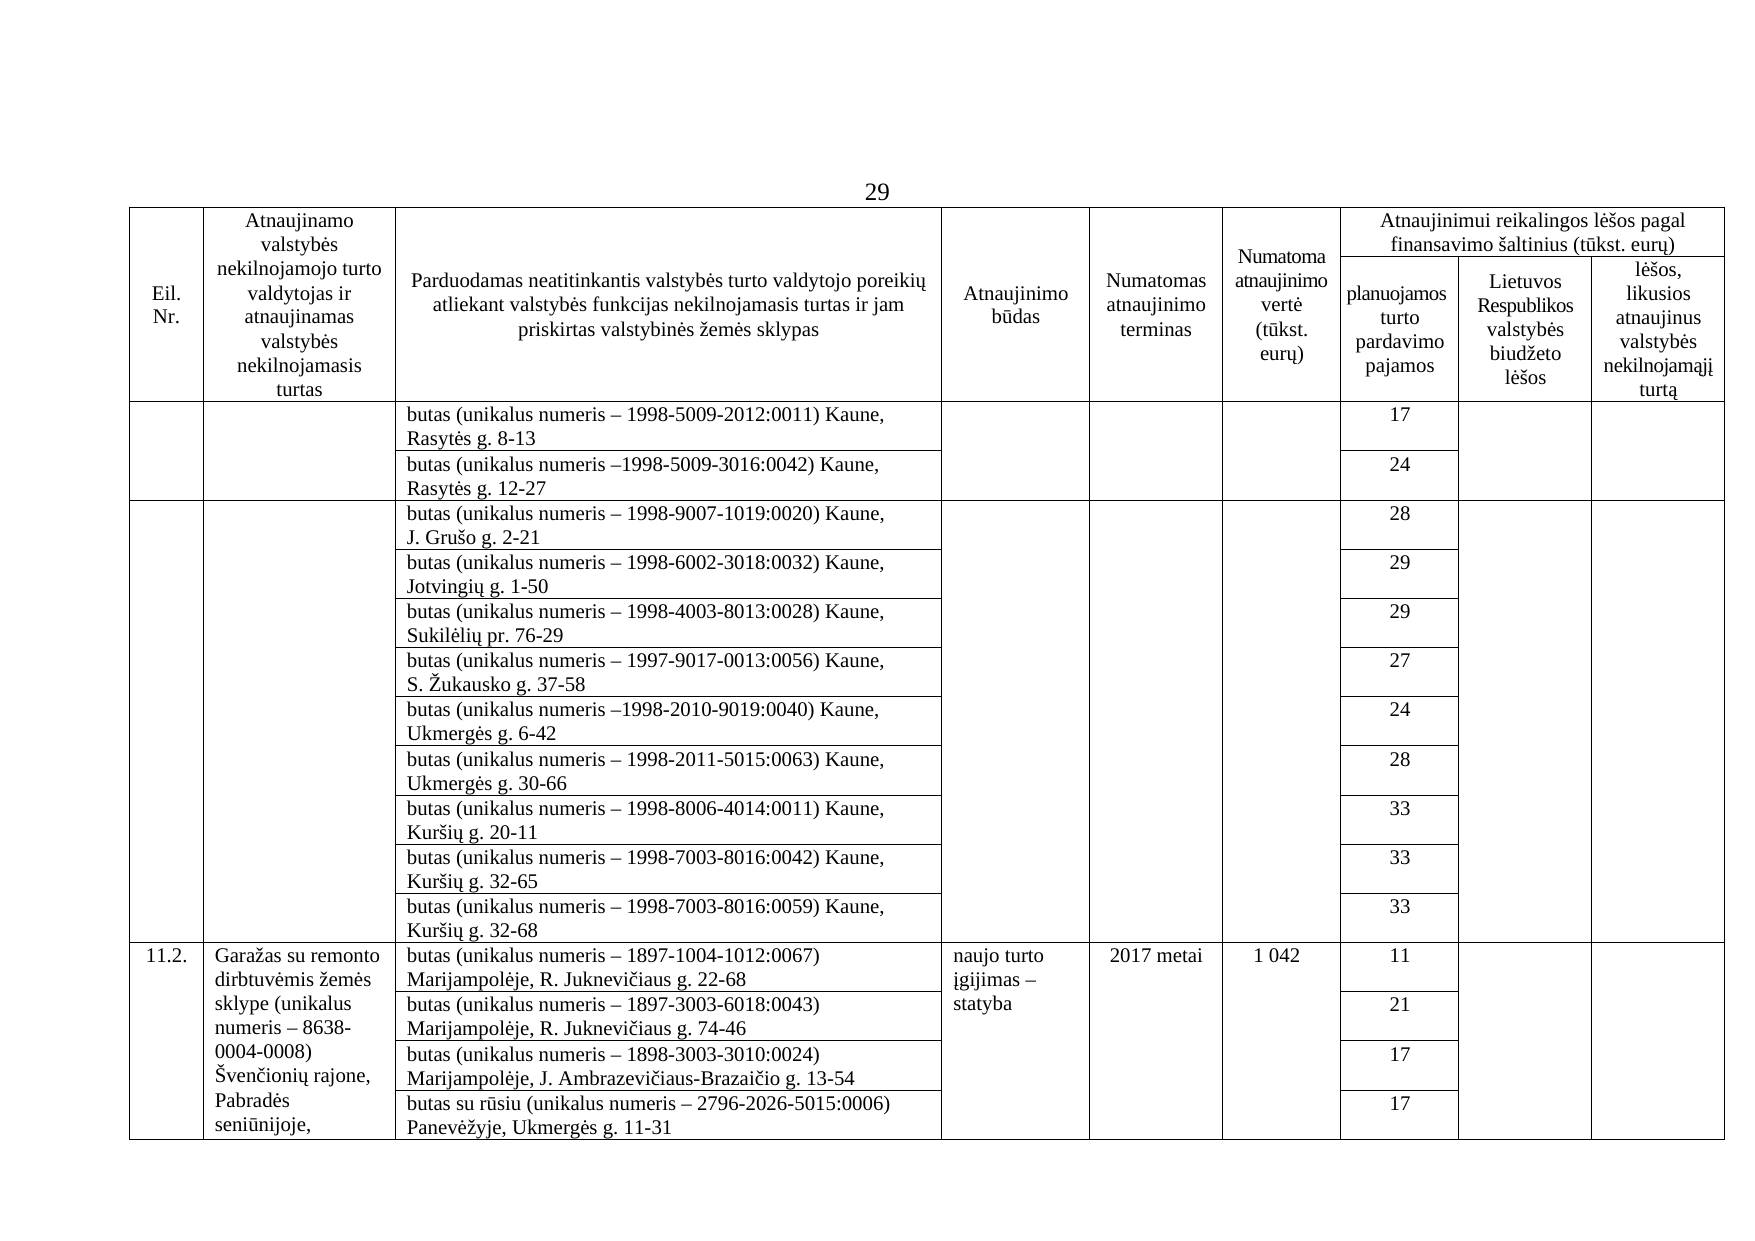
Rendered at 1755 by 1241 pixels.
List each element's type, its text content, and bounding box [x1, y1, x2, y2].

table_cell [942, 402, 1089, 499]
table_cell [1223, 402, 1340, 499]
table_cell butas (unikalus numeris – 1998-9007-1019:0020) Kaune, J. Grušo g. 2-21 [396, 501, 941, 549]
table_cell [1592, 943, 1724, 1139]
table_cell 24 [1341, 451, 1458, 499]
table_header Atnaujinimui reikalingos lėšos pagal finansavimo šaltinius (tūkst. eurų) [1341, 208, 1724, 256]
table_cell [130, 501, 203, 942]
table_cell [204, 501, 395, 942]
table_cell butas (unikalus numeris – 1998-4003-8013:0028) Kaune, Sukilėlių pr. 76-29 [396, 599, 941, 647]
table_cell lėšos, likusios atnaujinus valstybės nekilnojamąjį turtą [1592, 257, 1724, 401]
table_cell butas (unikalus numeris –1998-2010-9019:0040) Kaune, Ukmergės g. 6-42 [396, 697, 941, 745]
table_cell 24 [1341, 697, 1458, 745]
table_cell 33 [1341, 894, 1458, 942]
table_cell butas (unikalus numeris – 1998-6002-3018:0032) Kaune, Jotvingių g. 1-50 [396, 550, 941, 598]
table_header Numatomas atnaujinimo terminas [1090, 208, 1222, 401]
table_cell butas (unikalus numeris – 1898-3003-3010:0024) Marijampolėje, J. Ambrazevičiaus-Brazaičio g. 13-54 [396, 1041, 941, 1089]
table_cell Lietuvos Respublikos valstybės biudžeto lėšos [1459, 257, 1591, 401]
table_cell 17 [1341, 1091, 1458, 1139]
table_cell [1592, 501, 1724, 942]
table_cell planuojamos turto pardavimo pajamos [1341, 257, 1458, 401]
table_cell [1459, 943, 1591, 1139]
table_cell butas (unikalus numeris – 1897-1004-1012:0067) Marijampolėje, R. Juknevičiaus g. 22-68 [396, 943, 941, 991]
table_cell 29 [1341, 550, 1458, 598]
table_header Atnaujinimo būdas [942, 208, 1089, 401]
table_cell [130, 402, 203, 499]
table_cell 11 [1341, 943, 1458, 991]
table_cell 2017 metai [1090, 943, 1222, 1139]
table_cell 33 [1341, 845, 1458, 893]
table_header Eil. Nr. [130, 208, 203, 401]
table_cell 29 [1341, 599, 1458, 647]
table_cell 28 [1341, 501, 1458, 549]
table_cell butas (unikalus numeris –1998-5009-3016:0042) Kaune, Rasytės g. 12-27 [396, 451, 941, 499]
table_cell [1592, 402, 1724, 499]
table_header Atnaujinamo valstybės nekilnojamojo turto valdytojas ir atnaujinamas valstybės nekilnojamasis turtas [204, 208, 395, 401]
table_cell 1 042 [1223, 943, 1340, 1139]
table_cell butas (unikalus numeris – 1897-3003-6018:0043) Marijampolėje, R. Juknevičiaus g. 74-46 [396, 992, 941, 1040]
table_cell naujo turto įgijimas – statyba [942, 943, 1089, 1139]
table_cell butas su rūsiu (unikalus numeris – 2796-2026-5015:0006) Panevėžyje, Ukmergės g. 11-31 [396, 1091, 941, 1139]
table_cell butas (unikalus numeris – 1997-9017-0013:0056) Kaune, S. Žukausko g. 37-58 [396, 648, 941, 696]
table_cell [1090, 402, 1222, 499]
table_cell [1459, 501, 1591, 942]
table_cell 27 [1341, 648, 1458, 696]
table_header Numatoma atnaujinimo vertė (tūkst. eurų) [1223, 208, 1340, 401]
table_cell 11.2. [130, 943, 203, 1139]
table_cell 28 [1341, 746, 1458, 794]
table_cell 17 [1341, 1041, 1458, 1089]
table_cell [1090, 501, 1222, 942]
table_header Parduodamas neatitinkantis valstybės turto valdytojo poreikių atliekant valstybės funkcijas nekilnojamasis turtas ir jam priskirtas valstybinės žemės sklypas [396, 208, 941, 401]
table_cell 21 [1341, 992, 1458, 1040]
table_cell butas (unikalus numeris – 1998-8006-4014:0011) Kaune, Kuršių g. 20-11 [396, 796, 941, 844]
table_cell [1223, 501, 1340, 942]
table_cell butas (unikalus numeris – 1998-5009-2012:0011) Kaune, Rasytės g. 8-13 [396, 402, 941, 450]
table_cell [1459, 402, 1591, 499]
table_cell Garažas su remonto dirbtuvėmis žemės sklype (unikalus numeris – 8638-0004-0008) Švenčionių rajone, Pabradės seniūnijoje, [204, 943, 395, 1139]
table_cell butas (unikalus numeris – 1998-2011-5015:0063) Kaune, Ukmergės g. 30-66 [396, 746, 941, 794]
table_cell [942, 501, 1089, 942]
table_cell butas (unikalus numeris – 1998-7003-8016:0042) Kaune, Kuršių g. 32-65 [396, 845, 941, 893]
table_cell 33 [1341, 796, 1458, 844]
table_cell butas (unikalus numeris – 1998-7003-8016:0059) Kaune, Kuršių g. 32-68 [396, 894, 941, 942]
table_cell 17 [1341, 402, 1458, 450]
table_cell [204, 402, 395, 499]
